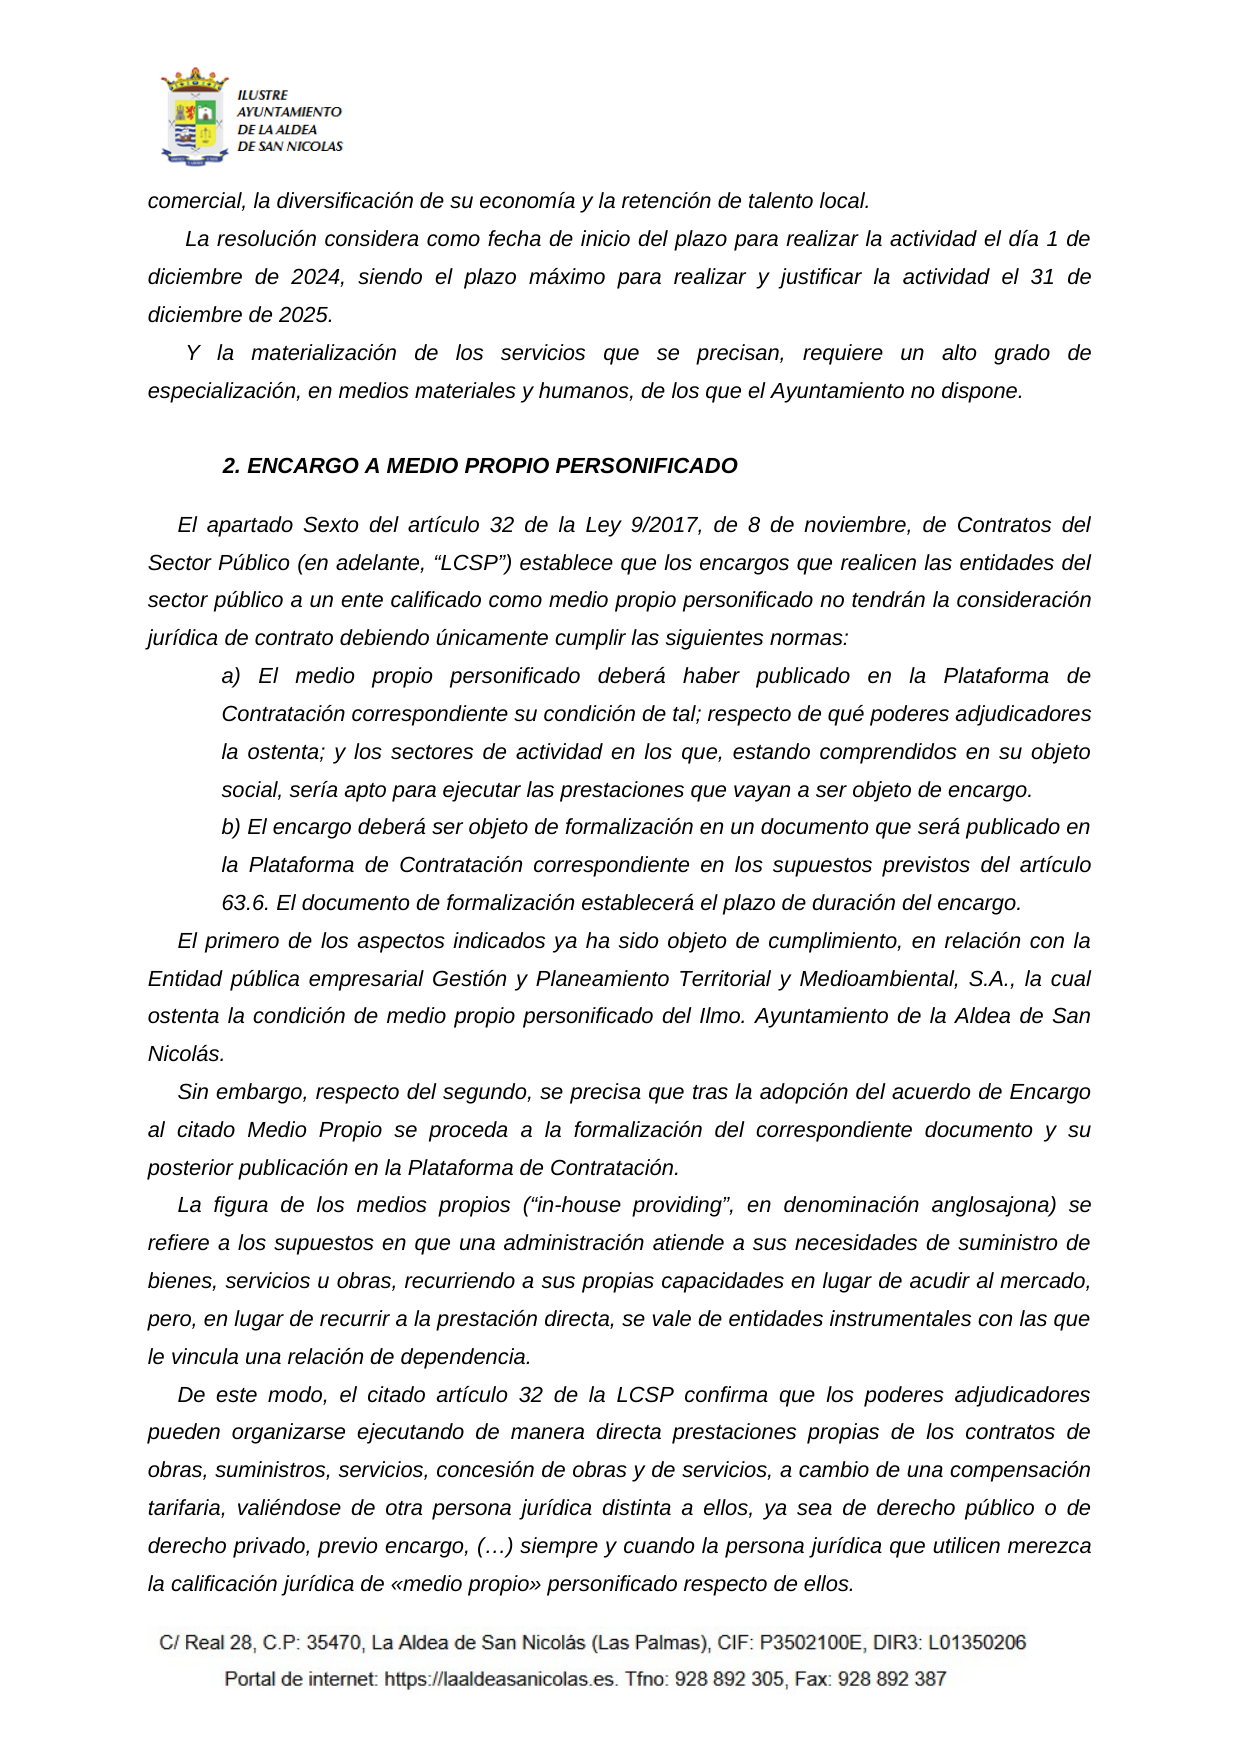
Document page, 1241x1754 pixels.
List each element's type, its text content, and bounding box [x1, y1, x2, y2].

text El apartado Sexto del artículo 32 de la Ley 9/2017, de 8 de noviembre, de Contratos del Sector Público (en adelante, “LCSP”) establece que los encargos que realicen las entidades del sector público a un ente calificado como medio propio personificado no tendrán la consideración jurídica de contrato debiendo únicamente cumplir las siguientes normas: [148, 512, 1093, 650]
text b) El encargo deberá ser objeto de formalización en un documento que será publicado en la Plataforma de Contratación correspondiente en los supuestos previstos del artículo 63.6. El documento de formalización establecerá el plazo de duración del encargo. [221, 814, 1093, 915]
text El primero de los aspectos indicados ya ha sido objeto de cumplimiento, en relación con la Entidad pública empresarial Gestión y Planeamiento Territorial y Medioambiental, S.A., la cual ostenta la condición de medio propio personificado del Ilmo. Ayuntamiento de la Aldea de San Nicolás. [148, 928, 1093, 1066]
picture [147, 59, 359, 174]
text comercial, la diversificación de su economía y la retención de talento local. [148, 188, 1093, 214]
text La resolución considera como fecha de inicio del plazo para realizar la actividad el día 1 de diciembre de 2024, siendo el plazo máximo para realizar y justificar la actividad el 31 de diciembre de 2025. [148, 226, 1093, 327]
text De este modo, el citado artículo 32 de la LCSP confirma que los poderes adjudicadores pueden organizarse ejecutando de manera directa prestaciones propias de los contratos de obras, suministros, servicios, concesión de obras y de servicios, a cambio de una compensación tarifaria, valiéndose de otra persona jurídica distinta a ellos, ya sea de derecho público o de derecho privado, previo encargo, (…) siempre y cuando la persona jurídica que utilicen merezca la calificación jurídica de «medio propio» personificado respecto de ellos. [148, 1381, 1093, 1596]
list 2. ENCARGO A MEDIO PROPIO PERSONIFICADO [223, 453, 1093, 478]
text La figura de los medios propios (“in-house providing”, en denominación anglosajona) se refiere a los supuestos en que una administración atiende a sus necesidades de suministro de bienes, servicios u obras, recurriendo a sus propias capacidades en lugar de acudir al mercado, pero, en lugar de recurrir a la prestación directa, se vale de entidades instrumentales con las que le vincula una relación de dependencia. [148, 1192, 1093, 1369]
text Sin embargo, respecto del segundo, se precisa que tras la adopción del acuerdo de Encargo al citado Medio Propio se proceda a la formalización del correspondiente documento y su posterior publicación en la Plataforma de Contratación. [148, 1079, 1093, 1180]
text Y la materialización de los servicios que se precisan, requiere un alto grado de especialización, en medios materiales y humanos, de los que el Ayuntamiento no dispone. [148, 340, 1093, 403]
text a) El medio propio personificado deberá haber publicado en la Plataforma de Contratación correspondiente su condición de tal; respecto de qué poderes adjudicadores la ostenta; y los sectores de actividad en los que, estando comprendidos en su objeto social, sería apto para ejecutar las prestaciones que vayan a ser objeto de encargo. [221, 663, 1093, 802]
picture [148, 1626, 1033, 1695]
